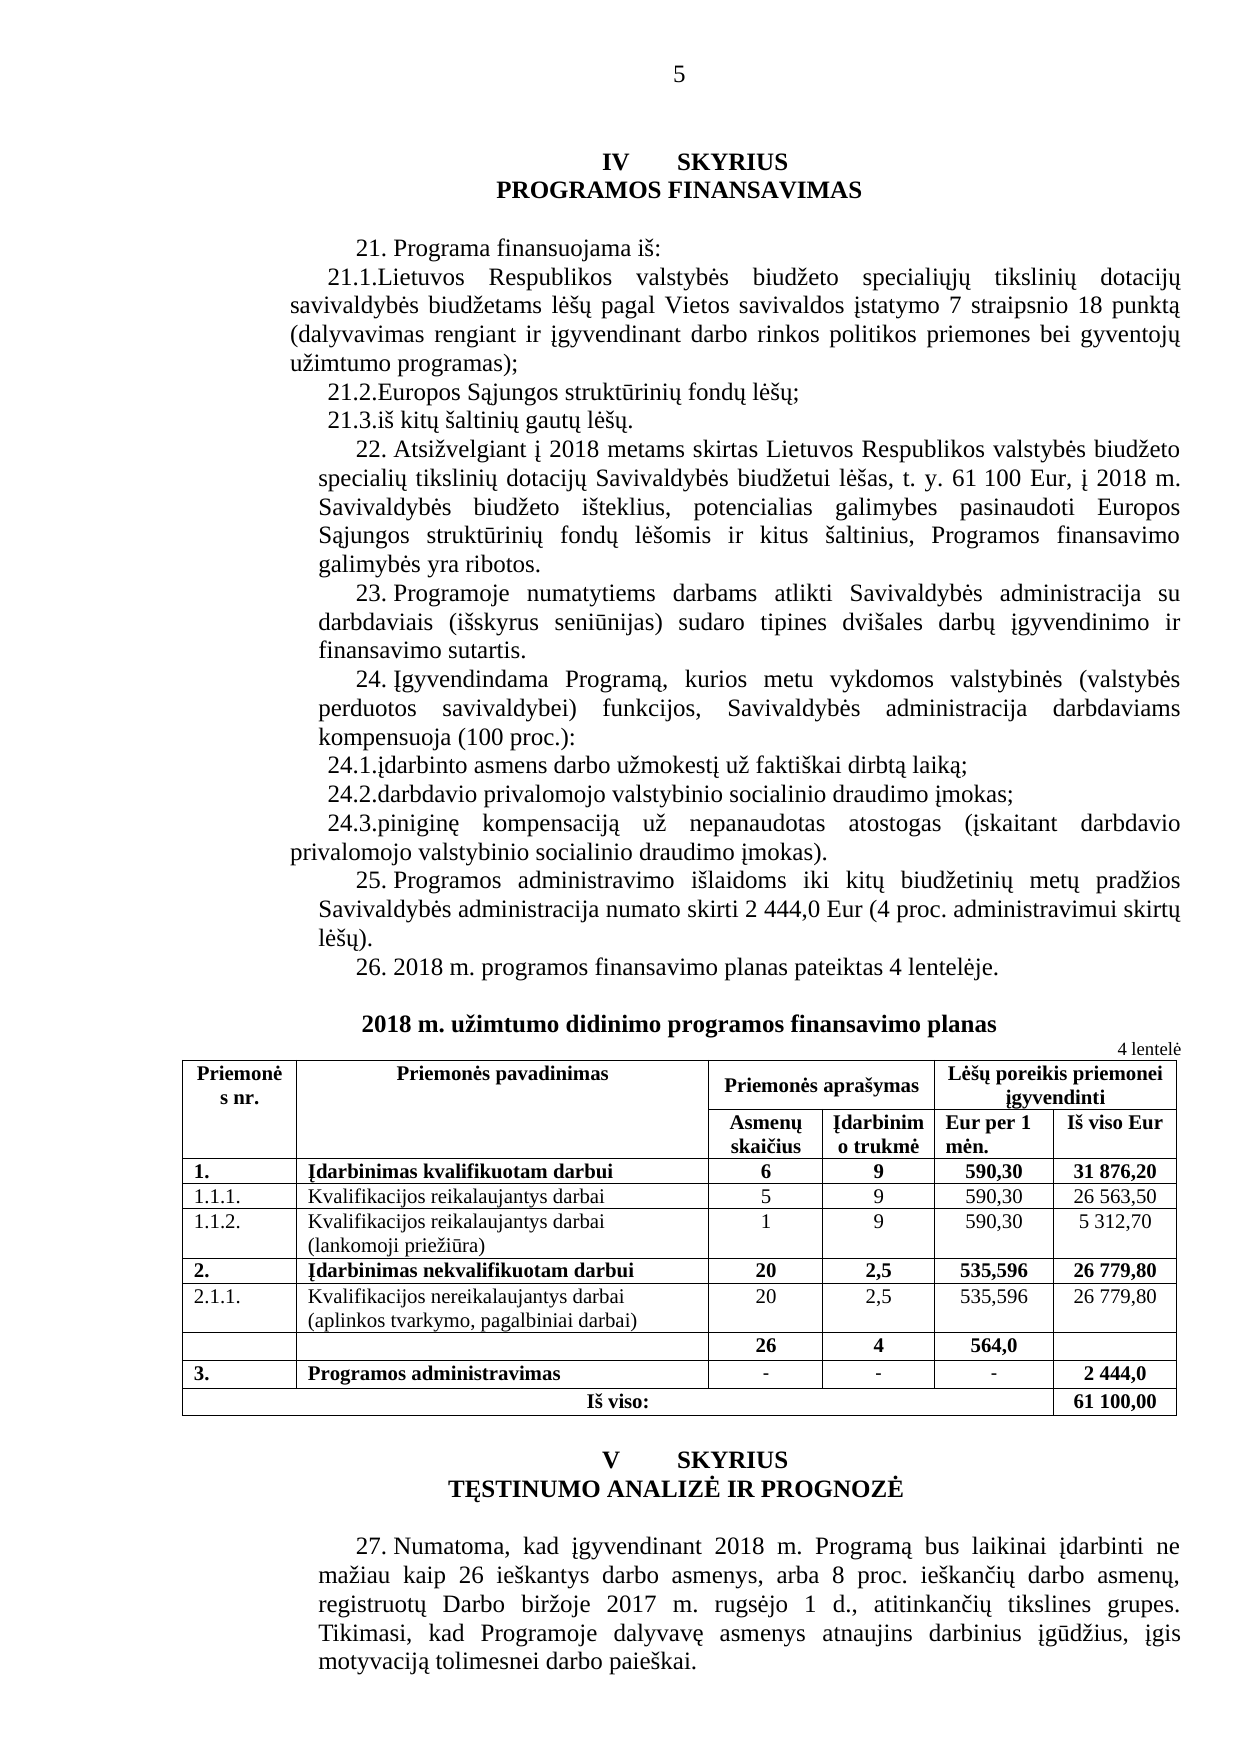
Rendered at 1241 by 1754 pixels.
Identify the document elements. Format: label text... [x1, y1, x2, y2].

text TĘSTINUMO ANALIZĖ IR PROGNOZĖ [177, 1474, 1181, 1503]
table_cell [1054, 1333, 1176, 1359]
table_header Priemonės pavadinimas [297, 1061, 708, 1158]
table_cell 2.1.1. [183, 1284, 296, 1332]
table_cell [297, 1333, 708, 1359]
table_cell 3. [183, 1361, 296, 1388]
table_cell 9 [823, 1209, 934, 1257]
list Europos Sąjungos struktūrinių fondų lėšų; [252, 377, 1181, 406]
table_cell [183, 1333, 296, 1359]
list Programos administravimo išlaidoms iki kitų biudžetinių metų pradžios Savivaldybės administracija numato skirti 2 444,0 Eur (4 proc. administravimui skirtų lėšų). [281, 866, 1181, 952]
list Programoje numatytiems darbams atlikti Savivaldybės administracija su darbdaviais (išskyrus seniūnijas) sudaro tipines dvišales darbų įgyvendinimo ir finansavimo sutartis. [281, 578, 1181, 664]
table_cell 535,596 [935, 1284, 1053, 1332]
table_cell 26 779,80 [1054, 1259, 1176, 1282]
list Atsižvelgiant į 2018 metams skirtas Lietuvos Respublikos valstybės biudžeto specialių tikslinių dotacijų Savivaldybės biudžetui lėšas, t. y. 61 100 Eur, į 2018 m. Savivaldybės biudžeto išteklius, potencialias galimybes pasinaudoti Europos Sąjungos struktūrinių fondų lėšomis ir kitus šaltinius, Programos finansavimo galimybės yra ribotos. [281, 434, 1181, 578]
table_cell 9 [823, 1159, 934, 1183]
table_cell 535,596 [935, 1259, 1053, 1282]
table_cell Kvalifikacijos nereikalaujantys darbai (aplinkos tvarkymo, pagalbiniai darbai) [297, 1284, 708, 1332]
table_header Priemonės aprašymas [709, 1061, 934, 1109]
table_cell 5 312,70 [1054, 1209, 1176, 1257]
table_cell 26 779,80 [1054, 1284, 1176, 1332]
table_cell 26 [709, 1333, 822, 1359]
table_cell 2. [183, 1259, 296, 1282]
table_cell 1 [709, 1209, 822, 1257]
table_cell Asmenų skaičius [709, 1110, 822, 1158]
table_cell Įdarbinimas nekvalifikuotam darbui [297, 1259, 708, 1282]
table_cell Įdarbinimo trukmė [823, 1110, 934, 1158]
list piniginę kompensaciją už nepanaudotas atostogas (įskaitant darbdavio privalomojo valstybinio socialinio draudimo įmokas). [252, 808, 1181, 866]
table_cell 9 [823, 1184, 934, 1208]
table_cell Iš viso Eur [1054, 1110, 1176, 1158]
list Programa finansuojama iš: [281, 233, 1181, 262]
table_cell Iš viso: [183, 1389, 1053, 1415]
table_cell Įdarbinimas kvalifikuotam darbui [297, 1159, 708, 1183]
table_cell 590,30 [935, 1209, 1053, 1257]
table_header Priemonės nr. [183, 1061, 296, 1158]
list Numatoma, kad įgyvendinant 2018 m. Programą bus laikinai įdarbinti ne mažiau kaip 26 ieškantys darbo asmenys, arba 8 proc. ieškančių darbo asmenų, registruotų Darbo biržoje 2017 m. rugsėjo 1 d., atitinkančių tikslines grupes. Tikimasi, kad Programoje dalyvavę asmenys atnaujins darbinius įgūdžius, įgis motyvaciją tolimesnei darbo paieškai. [281, 1531, 1181, 1675]
table_cell 590,30 [935, 1184, 1053, 1208]
table_cell 1. [183, 1159, 296, 1183]
text PROGRAMOS FINANSAVIMAS [177, 176, 1181, 204]
table_cell Kvalifikacijos reikalaujantys darbai [297, 1184, 708, 1208]
table_cell 590,30 [935, 1159, 1053, 1183]
table_cell 5 [709, 1184, 822, 1208]
table_cell 31 876,20 [1054, 1159, 1176, 1183]
text 2018 m. užimtumo didinimo programos finansavimo planas [177, 1009, 1181, 1038]
list Lietuvos Respublikos valstybės biudžeto specialiųjų tikslinių dotacijų savivaldybės biudžetams lėšų pagal Vietos savivaldos įstatymo 7 straipsnio 18 punktą (dalyvavimas rengiant ir įgyvendinant darbo rinkos politikos priemones bei gyventojų užimtumo programas); [252, 262, 1181, 377]
table_cell - [935, 1361, 1053, 1388]
table_cell 26 563,50 [1054, 1184, 1176, 1208]
list SKYRIUS [215, 1445, 1181, 1474]
table_cell 1.1.2. [183, 1209, 296, 1257]
table_cell 6 [709, 1159, 822, 1183]
table_cell Eur per 1 mėn. [935, 1110, 1053, 1158]
list 2018 m. programos finansavimo planas pateiktas 4 lentelėje. [281, 952, 1181, 981]
table_cell 564,0 [935, 1333, 1053, 1359]
list SKYRIUS [215, 147, 1181, 176]
table_cell Kvalifikacijos reikalaujantys darbai (lankomoji priežiūra) [297, 1209, 708, 1257]
table_cell 20 [709, 1284, 822, 1332]
table_cell 2,5 [823, 1259, 934, 1282]
list darbdavio privalomojo valstybinio socialinio draudimo įmokas; [252, 779, 1181, 808]
table_cell 2 444,0 [1054, 1361, 1176, 1388]
table_cell 2,5 [823, 1284, 934, 1332]
table_cell 1.1.1. [183, 1184, 296, 1208]
table_cell 4 [823, 1333, 934, 1359]
table_cell - [709, 1361, 822, 1388]
list iš kitų šaltinių gautų lėšų. [252, 406, 1181, 434]
table_cell - [823, 1361, 934, 1388]
text 4 lentelė [177, 1038, 1181, 1060]
table_header Lėšų poreikis priemonei įgyvendinti [935, 1061, 1176, 1109]
table_cell 61 100,00 [1054, 1389, 1176, 1415]
list Įgyvendindama Programą, kurios metu vykdomos valstybinės (valstybės perduotos savivaldybei) funkcijos, Savivaldybės administracija darbdaviams kompensuoja (100 proc.): [281, 664, 1181, 751]
list įdarbinto asmens darbo užmokestį už faktiškai dirbtą laiką; [252, 751, 1181, 779]
table_cell 20 [709, 1259, 822, 1282]
table_cell Programos administravimas [297, 1361, 708, 1388]
